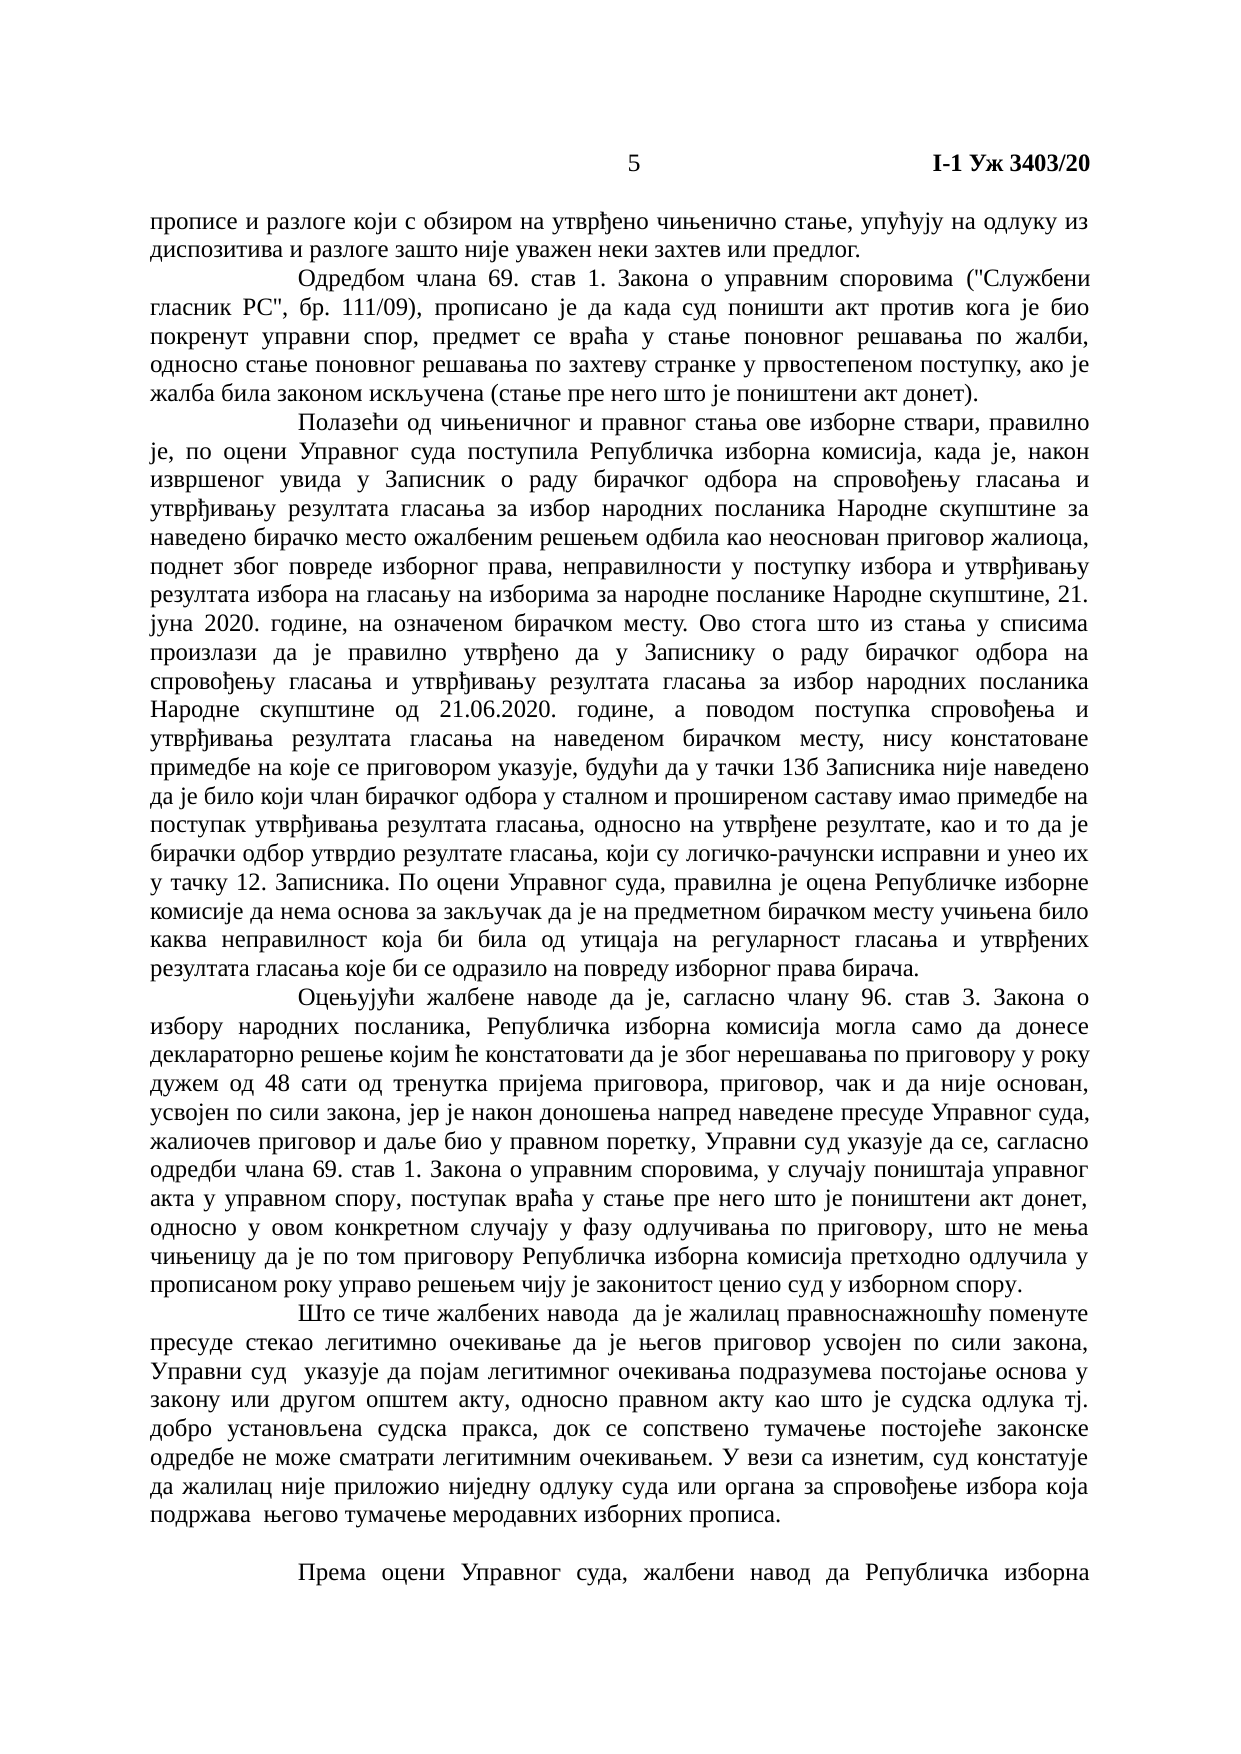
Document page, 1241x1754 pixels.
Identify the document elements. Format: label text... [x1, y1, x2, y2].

text Оцењујући жалбене наводе да је, сагласно члану 96. став 3. Закона о избору народних посланика, Републичка изборна комисија могла само да донесе деклараторно решење којим ће констатовати да је због нерешавања по приговору у року дужем од 48 сати од тренутка пријема приговора, приговор, чак и да није основан, усвојен по сили закона, јер је након доношења напред наведене пресуде Управног суда, жалиочев приговор и даље био у правном поретку, Управни суд указује да се, сагласно одредби члана 69. став 1. Закона о управним споровима, у случају поништаја управног акта у управном спору, поступак враћа у стање пре него што је поништени акт донет, односно у овом конкретном случају у фазу одлучивања по приговору, што не мења чињеницу да је по том приговору Републичка изборна комисија претходно одлучила у прописаном року управо решењем чију је законитост ценио суд у изборном спору. [150, 982, 1090, 1298]
text Полазећи од чињеничног и правног стања ове изборне ствари, правилно је, по оцени Управног суда поступила Републичка изборна комисија, када је, након извршеног увида у Записник о раду бирачког одбора на спровођењу гласања и утврђивању резултата гласања за избор народних посланика Народне скупштине за наведено бирачко место ожалбеним решењем одбила као неоснован приговор жалиоца, поднет због повреде изборног права, неправилности у поступку избора и утврђивању резултата избора на гласању на изборима за народне посланике Народне скупштине, 21. јуна 2020. године, на означеном бирачком месту. Ово стога што из стања у списима произлази да је правилно утврђено да у Записнику о раду бирачког одбора на спровођењу гласања и утврђивању резултата гласања за избор народних посланика Народне скупштине од 21.06.2020. године, а поводом поступка спровођења и утврђивања резултата гласања на наведеном бирачком месту, нису констатоване примедбе на које се приговором указује, будући да у тачки 13б Записника није наведено да је било који члан бирачког одбора у сталном и проширеном саставу имао примедбе на поступак утврђивања резултата гласања, односно на утврђене резултате, као и то да је бирачки одбор утврдио резултате гласања, који су логичко-рачунски исправни и унео их у тачку 12. Записника. По оцени Управног суда, правилна је оцена Републичке изборне комисије да нема основа за закључак да је на предметном бирачком месту учињена било каква неправилност која би била од утицаја на регуларност гласања и утврђених резултата гласања које би се одразило на повреду изборног права бирача. [150, 407, 1090, 982]
text Одредбом члана 69. став 1. Закона о управним споровима (''Службени гласник РС'', бр. 111/09), прописано је да када суд поништи акт против кога је био покренут управни спор, предмет се враћа у стање поновног решавања по жалби, односно стање поновног решавања по захтеву странке у првостепеном поступку, ако је жалба била законом искључена (стање пре него што је поништени акт донет). [150, 263, 1090, 407]
text прописе и разлоге који с обзиром на утврђено чињенично стање, упућују на одлуку из диспозитива и разлоге зашто није уважен неки захтев или предлог. [150, 206, 1090, 263]
text Према оцени Управног суда, жалбени навод да Републичка изборна [150, 1557, 1090, 1586]
text Што се тиче жалбених навода да је жалилац правноснажношћу поменуте пресуде стекао легитимно очекивање да је његов приговор усвојен по сили закона, Управни суд указује да појам легитимног очекивања подразумева постојање основа у закону или другом општем акту, односно правном акту као што је судска одлука тј. добро установљена судска пракса, док се сопствено тумачење постојеће законске одредбе не може сматрати легитимним очекивањем. У вези са изнетим, суд констатује да жалилац није приложио ниједну одлуку суда или органа за спровођење избора која подржава његово тумачење меродавних изборних прописа. [150, 1298, 1090, 1528]
